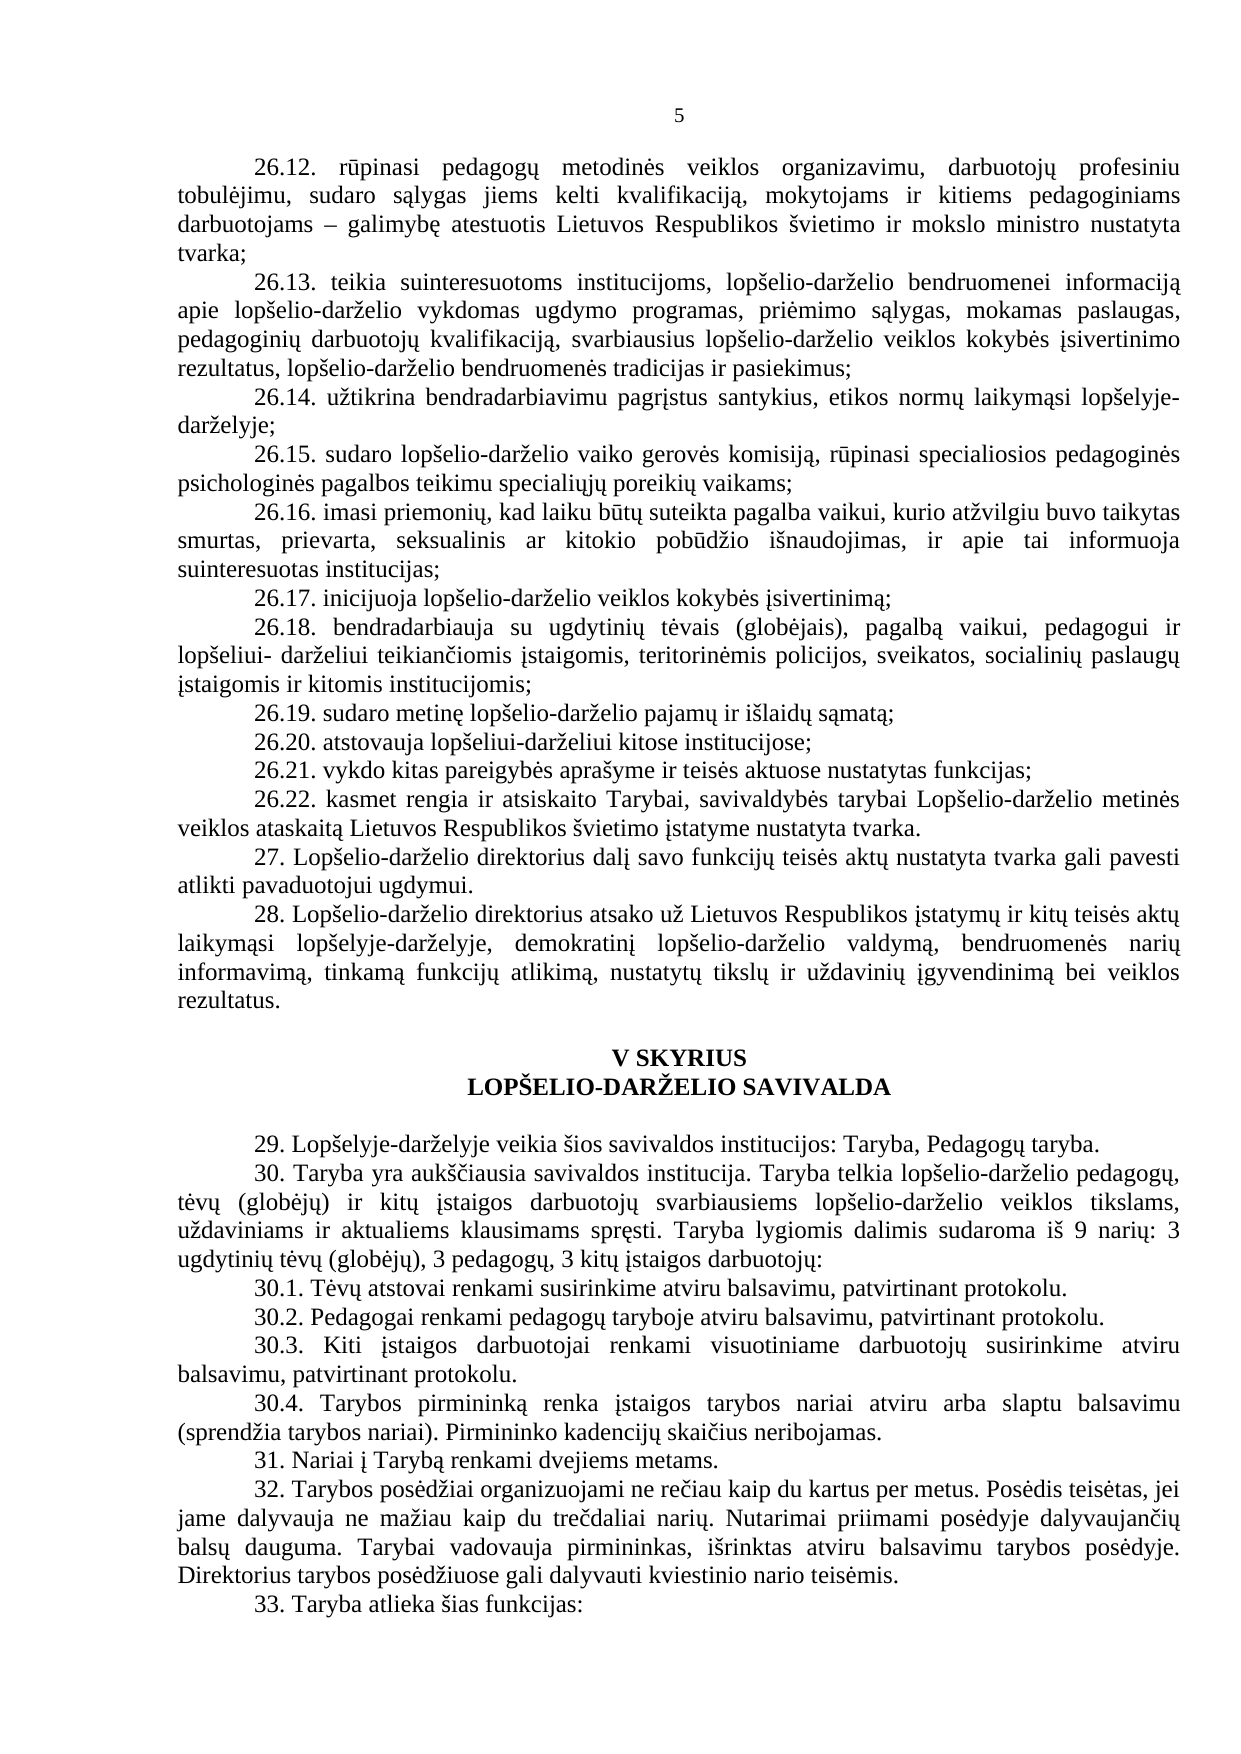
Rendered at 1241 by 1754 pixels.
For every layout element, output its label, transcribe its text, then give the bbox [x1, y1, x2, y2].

text 26.19. sudaro metinę lopšelio-darželio pajamų ir išlaidų sąmatą; [177, 698, 1181, 727]
text 30.1. Tėvų atstovai renkami susirinkime atviru balsavimu, patvirtinant protokolu. [177, 1273, 1181, 1302]
text V SKYRIUS [177, 1043, 1181, 1072]
text 26.12. rūpinasi pedagogų metodinės veiklos organizavimu, darbuotojų profesiniu tobulėjimu, sudaro sąlygas jiems kelti kvalifikaciją, mokytojams ir kitiems pedagoginiams darbuotojams – galimybę atestuotis Lietuvos Respublikos švietimo ir mokslo ministro nustatyta tvarka; [177, 152, 1181, 267]
text 30.3. Kiti įstaigos darbuotojai renkami visuotiniame darbuotojų susirinkime atviru balsavimu, patvirtinant protokolu. [177, 1330, 1181, 1388]
text 29. Lopšelyje-darželyje veikia šios savivaldos institucijos: Taryba, Pedagogų taryba. [177, 1129, 1181, 1158]
text 26.21. vykdo kitas pareigybės aprašyme ir teisės aktuose nustatytas funkcijas; [177, 755, 1181, 784]
text 30.4. Tarybos pirmininką renka įstaigos tarybos nariai atviru arba slaptu balsavimu (sprendžia tarybos nariai). Pirmininko kadencijų skaičius neribojamas. [177, 1388, 1181, 1445]
text 30.2. Pedagogai renkami pedagogų taryboje atviru balsavimu, patvirtinant protokolu. [177, 1302, 1181, 1330]
text 26.20. atstovauja lopšeliui-darželiui kitose institucijose; [177, 727, 1181, 755]
text 31. Nariai į Tarybą renkami dvejiems metams. [177, 1445, 1181, 1474]
text 26.22. kasmet rengia ir atsiskaito Tarybai, savivaldybės tarybai Lopšelio-darželio metinės veiklos ataskaitą Lietuvos Respublikos švietimo įstatyme nustatyta tvarka. [177, 784, 1181, 842]
text 33. Taryba atlieka šias funkcijas: [177, 1589, 1181, 1618]
text 26.18. bendradarbiauja su ugdytinių tėvais (globėjais), pagalbą vaikui, pedagogui ir lopšeliui- darželiui teikiančiomis įstaigomis, teritorinėmis policijos, sveikatos, socialinių paslaugų įstaigomis ir kitomis institucijomis; [177, 612, 1181, 698]
text 26.14. užtikrina bendradarbiavimu pagrįstus santykius, etikos normų laikymąsi lopšelyje-darželyje; [177, 382, 1181, 439]
text 26.13. teikia suinteresuotoms institucijoms, lopšelio-darželio bendruomenei informaciją apie lopšelio-darželio vykdomas ugdymo programas, priėmimo sąlygas, mokamas paslaugas, pedagoginių darbuotojų kvalifikaciją, svarbiausius lopšelio-darželio veiklos kokybės įsivertinimo rezultatus, lopšelio-darželio bendruomenės tradicijas ir pasiekimus; [177, 267, 1181, 382]
text LOPŠELIO-DARŽELIO SAVIVALDA [177, 1072, 1181, 1100]
text 28. Lopšelio-darželio direktorius atsako už Lietuvos Respublikos įstatymų ir kitų teisės aktų laikymąsi lopšelyje-darželyje, demokratinį lopšelio-darželio valdymą, bendruomenės narių informavimą, tinkamą funkcijų atlikimą, nustatytų tikslų ir uždavinių įgyvendinimą bei veiklos rezultatus. [177, 899, 1181, 1014]
text 26.16. imasi priemonių, kad laiku būtų suteikta pagalba vaikui, kurio atžvilgiu buvo taikytas smurtas, prievarta, seksualinis ar kitokio pobūdžio išnaudojimas, ir apie tai informuoja suinteresuotas institucijas; [177, 497, 1181, 583]
text 26.17. inicijuoja lopšelio-darželio veiklos kokybės įsivertinimą; [177, 583, 1181, 612]
text 32. Tarybos posėdžiai organizuojami ne rečiau kaip du kartus per metus. Posėdis teisėtas, jei jame dalyvauja ne mažiau kaip du trečdaliai narių. Nutarimai priimami posėdyje dalyvaujančių balsų dauguma. Tarybai vadovauja pirmininkas, išrinktas atviru balsavimu tarybos posėdyje. Direktorius tarybos posėdžiuose gali dalyvauti kviestinio nario teisėmis. [177, 1474, 1181, 1589]
text 27. Lopšelio-darželio direktorius dalį savo funkcijų teisės aktų nustatyta tvarka gali pavesti atlikti pavaduotojui ugdymui. [177, 842, 1181, 899]
text 26.15. sudaro lopšelio-darželio vaiko gerovės komisiją, rūpinasi specialiosios pedagoginės psichologinės pagalbos teikimu specialiųjų poreikių vaikams; [177, 439, 1181, 497]
text 30. Taryba yra aukščiausia savivaldos institucija. Taryba telkia lopšelio-darželio pedagogų, tėvų (globėjų) ir kitų įstaigos darbuotojų svarbiausiems lopšelio-darželio veiklos tikslams, uždaviniams ir aktualiems klausimams spręsti. Taryba lygiomis dalimis sudaroma iš 9 narių: 3 ugdytinių tėvų (globėjų), 3 pedagogų, 3 kitų įstaigos darbuotojų: [177, 1158, 1181, 1273]
